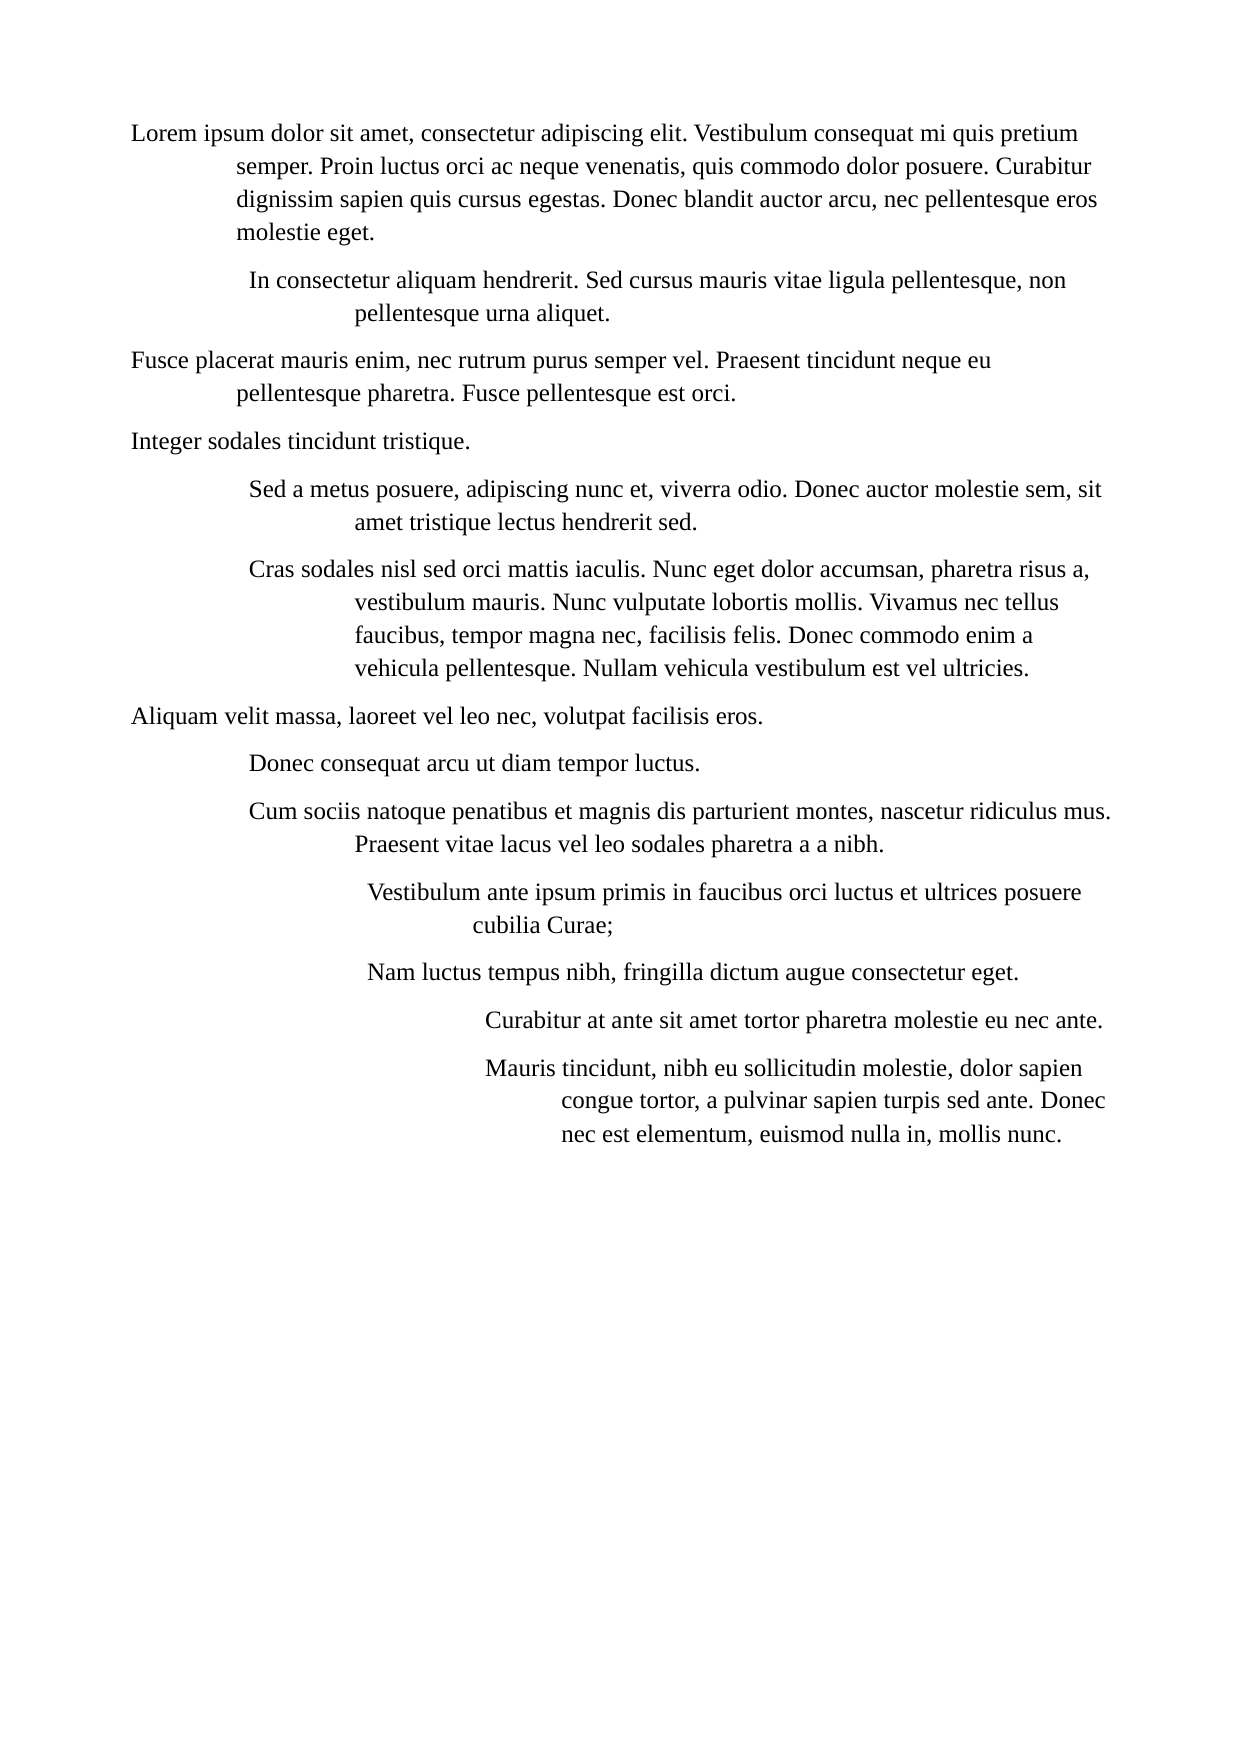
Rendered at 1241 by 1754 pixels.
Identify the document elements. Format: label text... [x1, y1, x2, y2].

list Mauris tincidunt, nibh eu sollicitudin molestie, dolor sapien congue tortor, a pulvinar sapien turpis sed ante. Donec nec est elementum, euismod nulla in, mollis nunc. [472, 1053, 1122, 1147]
list Fusce placerat mauris enim, nec rutrum purus semper vel. Praesent tincidunt neque eu pellentesque pharetra. Fusce pellentesque est orci. [118, 345, 1122, 407]
list Donec consequat arcu ut diam tempor luctus. [236, 748, 1122, 777]
list Integer sodales tincidunt tristique. [118, 426, 1122, 455]
list Lorem ipsum dolor sit amet, consectetur adipiscing elit. Vestibulum consequat mi quis pretium semper. Proin luctus orci ac neque venenatis, quis commodo dolor posuere. Curabitur dignissim sapien quis cursus egestas. Donec blandit auctor arcu, nec pellentesque eros molestie eget. [118, 118, 1122, 246]
list Cum sociis natoque penatibus et magnis dis parturient montes, nascetur ridiculus mus. Praesent vitae lacus vel leo sodales pharetra a a nibh. [236, 796, 1122, 858]
list Curabitur at ante sit amet tortor pharetra molestie eu nec ante. [472, 1005, 1122, 1034]
list Nam luctus tempus nibh, fringilla dictum augue consectetur eget. [354, 957, 1122, 986]
list Cras sodales nisl sed orci mattis iaculis. Nunc eget dolor accumsan, pharetra risus a, vestibulum mauris. Nunc vulputate lobortis mollis. Vivamus nec tellus faucibus, tempor magna nec, facilisis felis. Donec commodo enim a vehicula pellentesque. Nullam vehicula vestibulum est vel ultricies. [236, 554, 1122, 682]
list Aliquam velit massa, laoreet vel leo nec, volutpat facilisis eros. [118, 701, 1122, 730]
list In consectetur aliquam hendrerit. Sed cursus mauris vitae ligula pellentesque, non pellentesque urna aliquet. [236, 265, 1122, 327]
list Sed a metus posuere, adipiscing nunc et, viverra odio. Donec auctor molestie sem, sit amet tristique lectus hendrerit sed. [236, 474, 1122, 535]
list Vestibulum ante ipsum primis in faucibus orci luctus et ultrices posuere cubilia Curae; [354, 877, 1122, 938]
